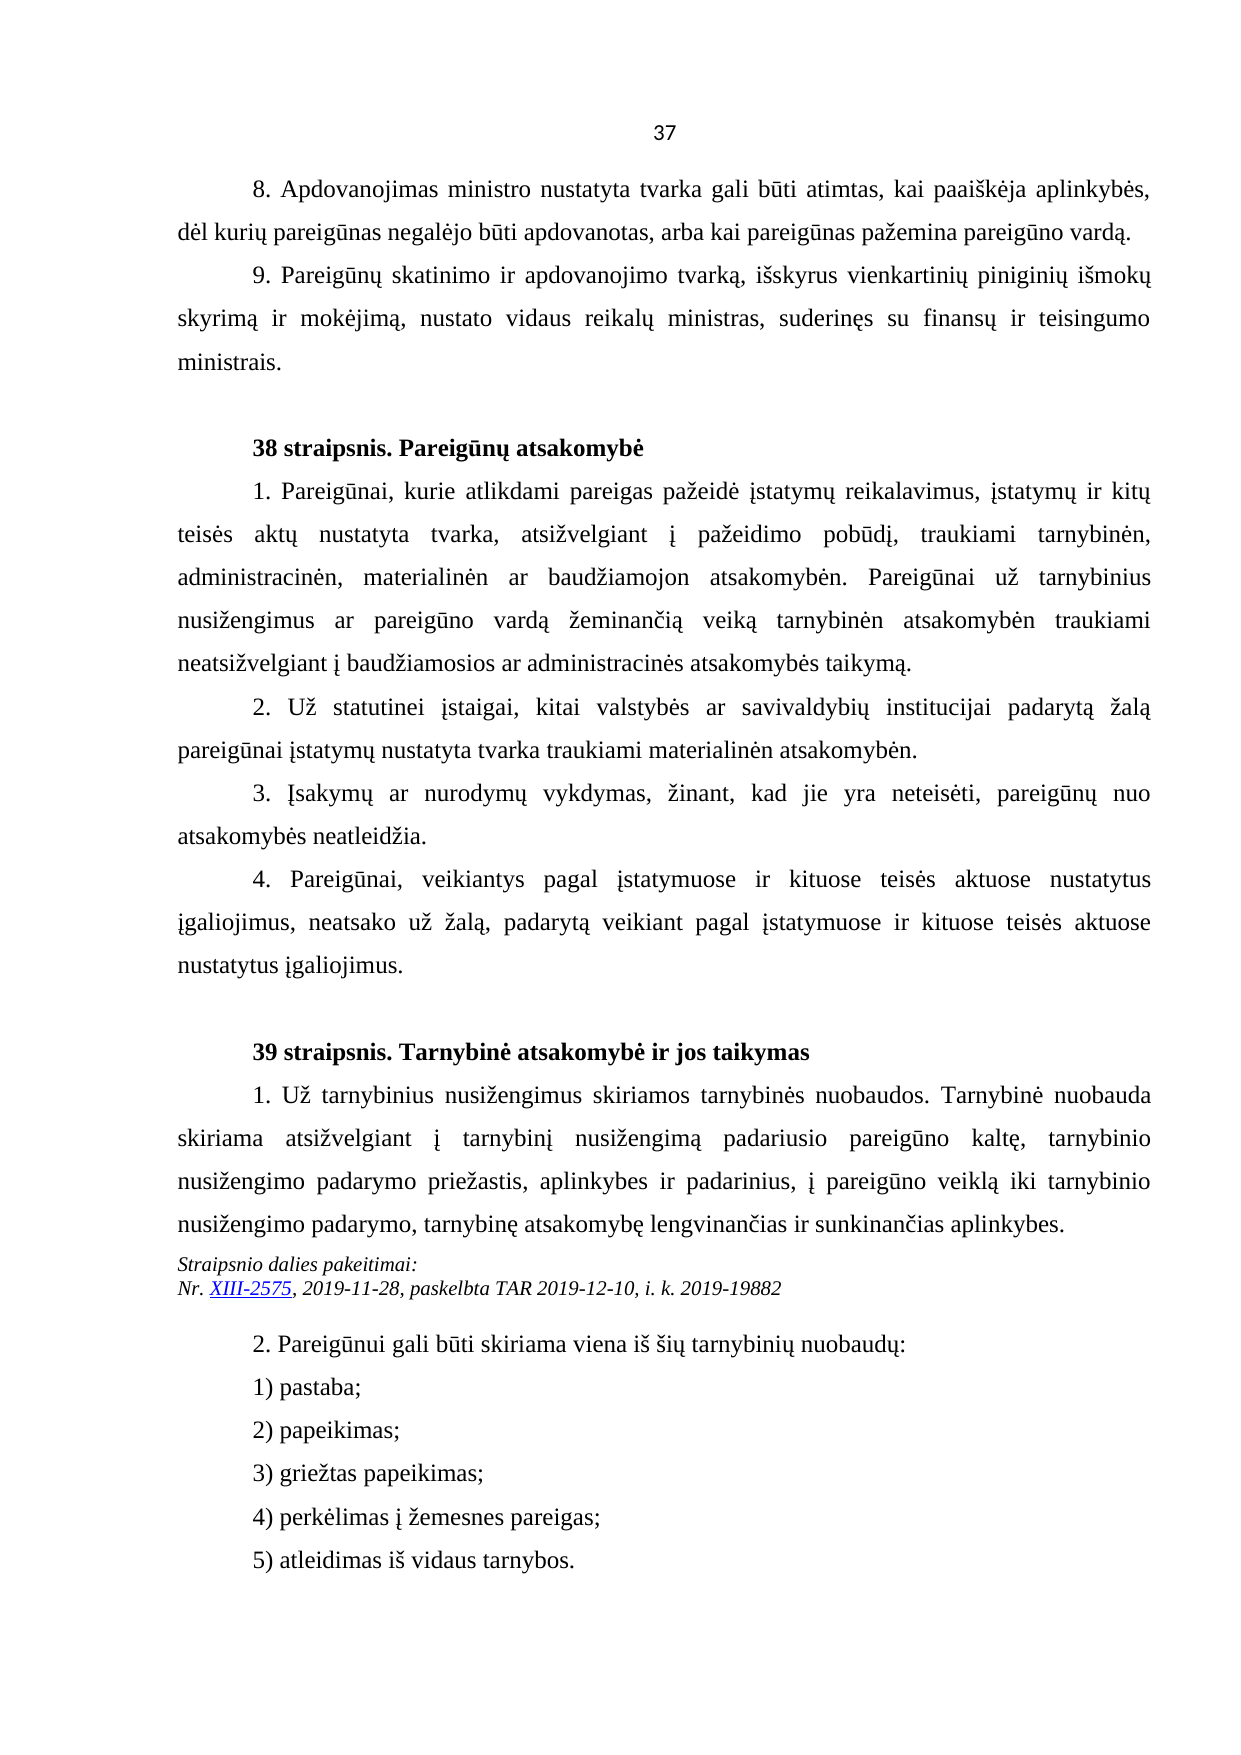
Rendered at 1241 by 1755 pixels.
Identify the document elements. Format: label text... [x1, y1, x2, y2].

text 2. Už statutinei įstaigai, kitai valstybės ar savivaldybių institucijai padarytą žalą pareigūnai įstatymų nustatyta tvarka traukiami materialinėn atsakomybėn. [177, 692, 1152, 763]
text 2. Pareigūnui gali būti skiriama viena iš šių tarnybinių nuobaudų: [177, 1329, 1152, 1358]
text 5) atleidimas iš vidaus tarnybos. [177, 1545, 1152, 1573]
text 1) pastaba; [177, 1372, 1152, 1401]
text 1. Už tarnybinius nusižengimus skiriamos tarnybinės nuobaudos. Tarnybinė nuobauda skiriama atsižvelgiant į tarnybinį nusižengimą padariusio pareigūno kaltę, tarnybinio nusižengimo padarymo priežastis, aplinkybes ir padarinius, į pareigūno veiklą iki tarnybinio nusižengimo padarymo, tarnybinę atsakomybę lengvinančias ir sunkinančias aplinkybes. [177, 1080, 1152, 1238]
text Straipsnio dalies pakeitimai: [177, 1252, 1152, 1276]
text 9. Pareigūnų skatinimo ir apdovanojimo tvarką, išskyrus vienkartinių piniginių išmokų skyrimą ir mokėjimą, nustato vidaus reikalų ministras, suderinęs su finansų ir teisingumo ministrais. [177, 260, 1152, 375]
text 3. Įsakymų ar nurodymų vykdymas, žinant, kad jie yra neteisėti, pareigūnų nuo atsakomybės neatleidžia. [177, 778, 1152, 850]
text 3) griežtas papeikimas; [177, 1458, 1152, 1487]
text 8. Apdovanojimas ministro nustatyta tvarka gali būti atimtas, kai paaiškėja aplinkybės, dėl kurių pareigūnas negalėjo būti apdovanotas, arba kai pareigūnas pažemina pareigūno vardą. [177, 174, 1152, 246]
text 4) perkėlimas į žemesnes pareigas; [177, 1502, 1152, 1530]
text 2) papeikimas; [177, 1415, 1152, 1444]
text Nr. XIII-2575, 2019-11-28, paskelbta TAR 2019-12-10, i. k. 2019-19882 [177, 1276, 1152, 1300]
text 38 straipsnis. Pareigūnų atsakomybė [177, 433, 1152, 462]
text 39 straipsnis. Tarnybinė atsakomybė ir jos taikymas [177, 1037, 1152, 1065]
text 4. Pareigūnai, veikiantys pagal įstatymuose ir kituose teisės aktuose nustatytus įgaliojimus, neatsako už žalą, padarytą veikiant pagal įstatymuose ir kituose teisės aktuose nustatytus įgaliojimus. [177, 864, 1152, 979]
text 1. Pareigūnai, kurie atlikdami pareigas pažeidė įstatymų reikalavimus, įstatymų ir kitų teisės aktų nustatyta tvarka, atsižvelgiant į pažeidimo pobūdį, traukiami tarnybinėn, administracinėn, materialinėn ar baudžiamojon atsakomybėn. Pareigūnai už tarnybinius nusižengimus ar pareigūno vardą žeminančią veiką tarnybinėn atsakomybėn traukiami neatsižvelgiant į baudžiamosios ar administracinės atsakomybės taikymą. [177, 476, 1152, 677]
